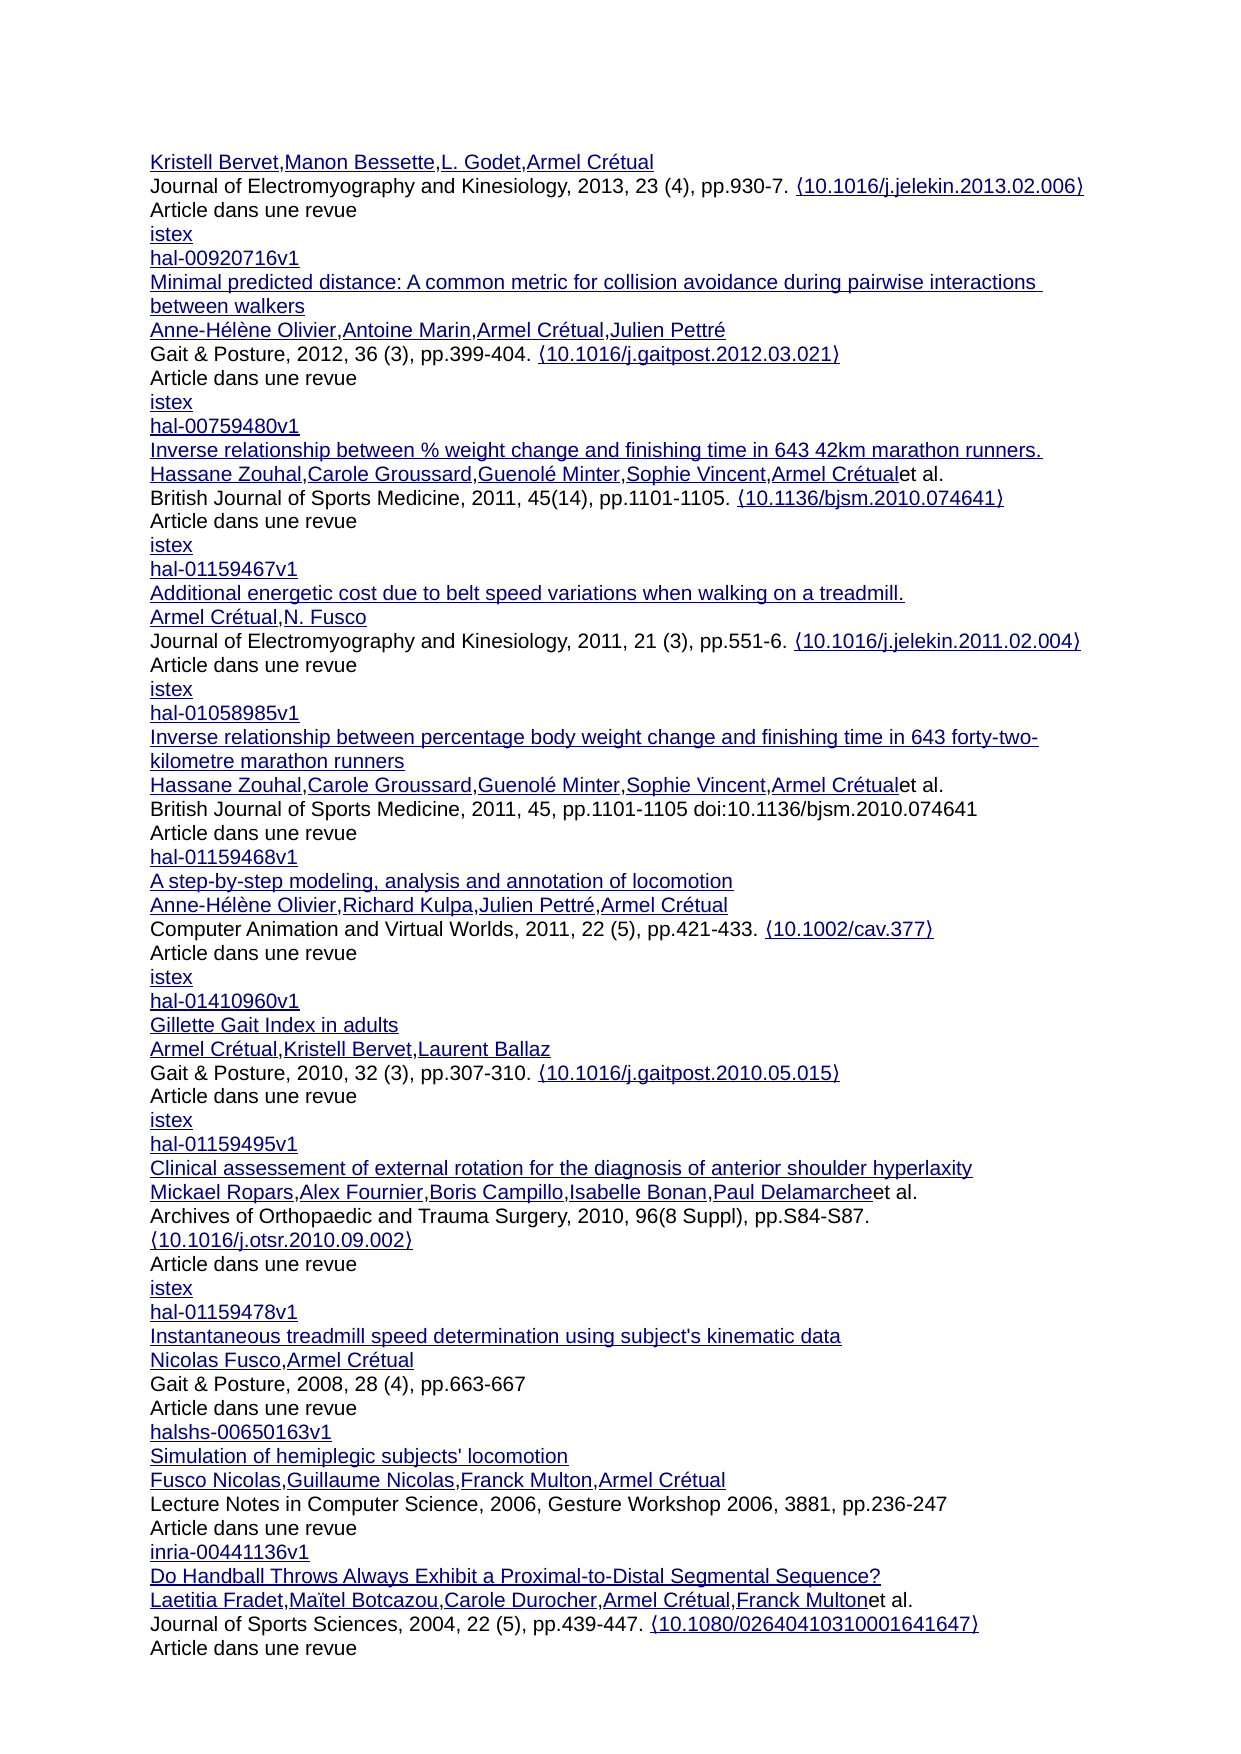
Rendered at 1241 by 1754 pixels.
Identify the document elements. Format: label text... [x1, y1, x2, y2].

table_cell A step‐by‐step modeling, analysis and annotation of locomotion Anne-Hélène Olivier,Richard Kulpa,Julien Pettré,Armel Crétual Computer Animation and Virtual Worlds, 2011, 22 (5), pp.421-433. ⟨10.1002/cav.377⟩ Article dans une revue istex hal-01410960v1 [150, 869, 1090, 1012]
table_cell Minimal predicted distance: A common metric for collision avoidance during pairwise interactions between walkers Anne-Hélène Olivier,Antoine Marin,Armel Crétual,Julien Pettré Gait & Posture, 2012, 36 (3), pp.399-404. ⟨10.1016/j.gaitpost.2012.03.021⟩ Article dans une revue istex hal-00759480v1 [150, 270, 1090, 437]
table_cell Inverse relationship between % weight change and finishing time in 643 42km marathon runners. Hassane Zouhal,Carole Groussard,Guenolé Minter,Sophie Vincent,Armel Crétualet al. British Journal of Sports Medicine, 2011, 45(14), pp.1101-1105. ⟨10.1136/bjsm.2010.074641⟩ Article dans une revue istex hal-01159467v1 [150, 438, 1090, 581]
table_cell Kristell Bervet,Manon Bessette,L. Godet,Armel Crétual Journal of Electromyography and Kinesiology, 2013, 23 (4), pp.930-7. ⟨10.1016/j.jelekin.2013.02.006⟩ Article dans une revue istex hal-00920716v1 [150, 150, 1090, 270]
table_cell Clinical assessement of external rotation for the diagnosis of anterior shoulder hyperlaxity Mickael Ropars,Alex Fournier,Boris Campillo,Isabelle Bonan,Paul Delamarcheet al. Archives of Orthopaedic and Trauma Surgery, 2010, 96(8 Suppl), pp.S84-S87. ⟨10.1016/j.otsr.2010.09.002⟩ Article dans une revue istex hal-01159478v1 [150, 1156, 1090, 1324]
table_cell Instantaneous treadmill speed determination using subject's kinematic data Nicolas Fusco,Armel Crétual Gait & Posture, 2008, 28 (4), pp.663-667 Article dans une revue halshs-00650163v1 [150, 1324, 1090, 1444]
table_cell Inverse relationship between percentage body weight change and finishing time in 643 forty-two-kilometre marathon runners Hassane Zouhal,Carole Groussard,Guenolé Minter,Sophie Vincent,Armel Crétualet al. British Journal of Sports Medicine, 2011, 45, pp.1101-1105 doi:10.1136/bjsm.2010.074641 Article dans une revue hal-01159468v1 [150, 725, 1090, 869]
table_cell Gillette Gait Index in adults Armel Crétual,Kristell Bervet,Laurent Ballaz Gait & Posture, 2010, 32 (3), pp.307-310. ⟨10.1016/j.gaitpost.2010.05.015⟩ Article dans une revue istex hal-01159495v1 [150, 1013, 1090, 1156]
table_cell Additional energetic cost due to belt speed variations when walking on a treadmill. Armel Crétual,N. Fusco Journal of Electromyography and Kinesiology, 2011, 21 (3), pp.551-6. ⟨10.1016/j.jelekin.2011.02.004⟩ Article dans une revue istex hal-01058985v1 [150, 581, 1090, 725]
table_cell Simulation of hemiplegic subjects' locomotion Fusco Nicolas,Guillaume Nicolas,Franck Multon,Armel Crétual Lecture Notes in Computer Science, 2006, Gesture Workshop 2006, 3881, pp.236-247 Article dans une revue inria-00441136v1 [150, 1444, 1090, 1563]
table_cell Do Handball Throws Always Exhibit a Proximal-to-Distal Segmental Sequence? Laetitia Fradet,Maïtel Botcazou,Carole Durocher,Armel Crétual,Franck Multonet al. Journal of Sports Sciences, 2004, 22 (5), pp.439-447. ⟨10.1080/02640410310001641647⟩ Article dans une revue [150, 1564, 1090, 1659]
